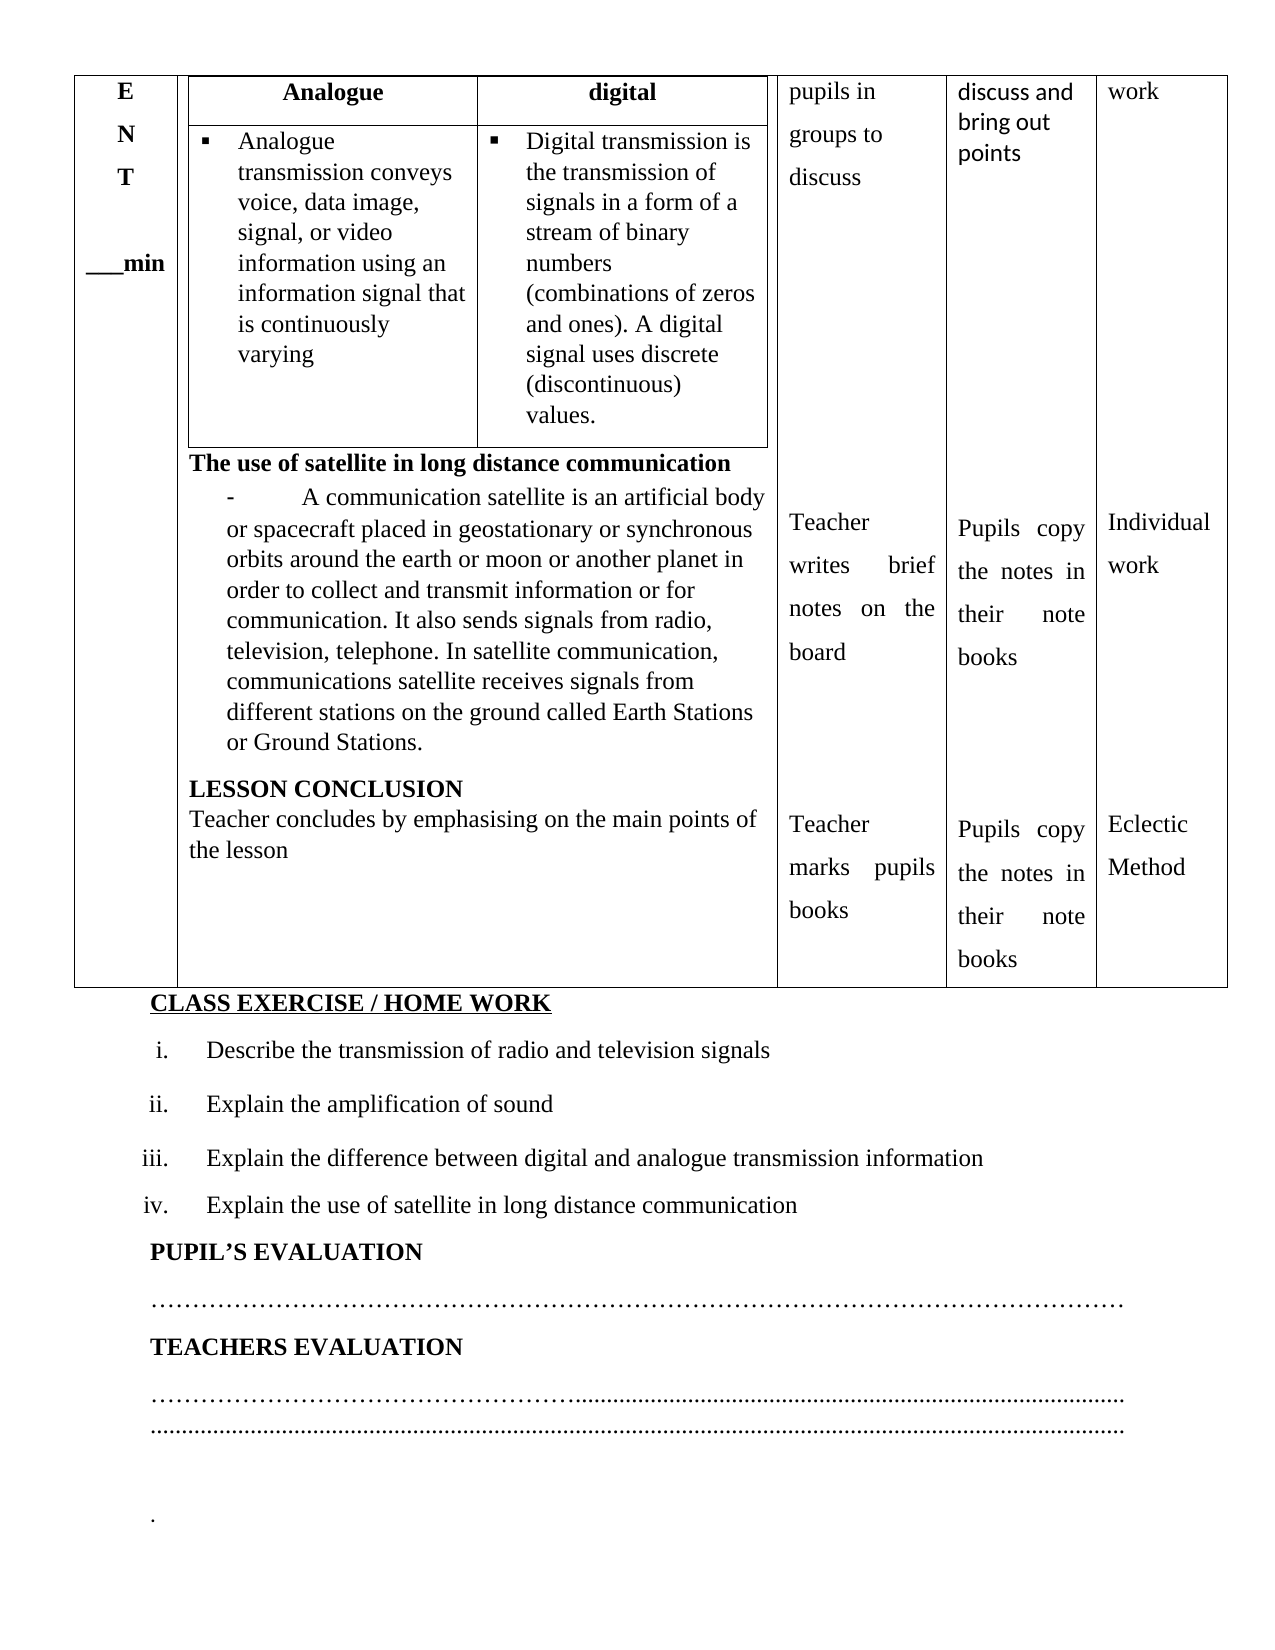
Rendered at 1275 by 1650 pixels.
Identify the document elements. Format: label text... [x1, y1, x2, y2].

table_cell The use of satellite in long distance communication A communication satellite is an artificial body or spacecraft placed in geostationary or synchronous orbits around the earth or moon or another planet in order to collect and transmit information or for communication. It also sends signals from radio, television, telephone. In satellite communication, communications satellite receives signals from different stations on the ground called Earth Stations or Ground Stations. LESSON CONCLUSION Teacher concludes by emphasising on the main points of the lesson [178, 76, 777, 987]
table_cell pupils in groups to discuss Teacher writes brief notes on the board Teacher marks pupils books [778, 76, 946, 987]
list Describe the transmission of radio and television signals [169, 1035, 1125, 1064]
list Explain the amplification of sound [169, 1089, 1125, 1118]
text TEACHERS EVALUATION [150, 1332, 1125, 1361]
table_cell E N T ___min [75, 76, 177, 987]
text …………………………………………….................................................................................................................................................................................................................................................... [150, 1379, 1125, 1439]
table_header Analogue [189, 77, 477, 125]
text ……………………………………………………………………………………………………… [150, 1284, 1125, 1313]
list Explain the difference between digital and analogue transmission information [169, 1143, 1125, 1172]
table_cell Analogue transmission conveys voice, data image, signal, or video information using an information signal that is continuously varying [189, 126, 477, 447]
text CLASS EXERCISE / HOME WORK [150, 988, 1125, 1017]
text PUPIL’S EVALUATION [150, 1237, 1125, 1266]
table_header digital [478, 77, 767, 125]
table_cell Digital transmission is the transmission of signals in a form of a stream of binary numbers (combinations of zeros and ones). A digital signal uses discrete (discontinuous) values. [478, 126, 767, 447]
table_cell work Individual work Eclectic Method [1097, 76, 1227, 987]
table_cell discuss and bring out points Pupils copy the notes in their note books Pupils copy the notes in their note books [947, 76, 1096, 987]
list Explain the use of satellite in long distance communication [169, 1190, 1125, 1219]
